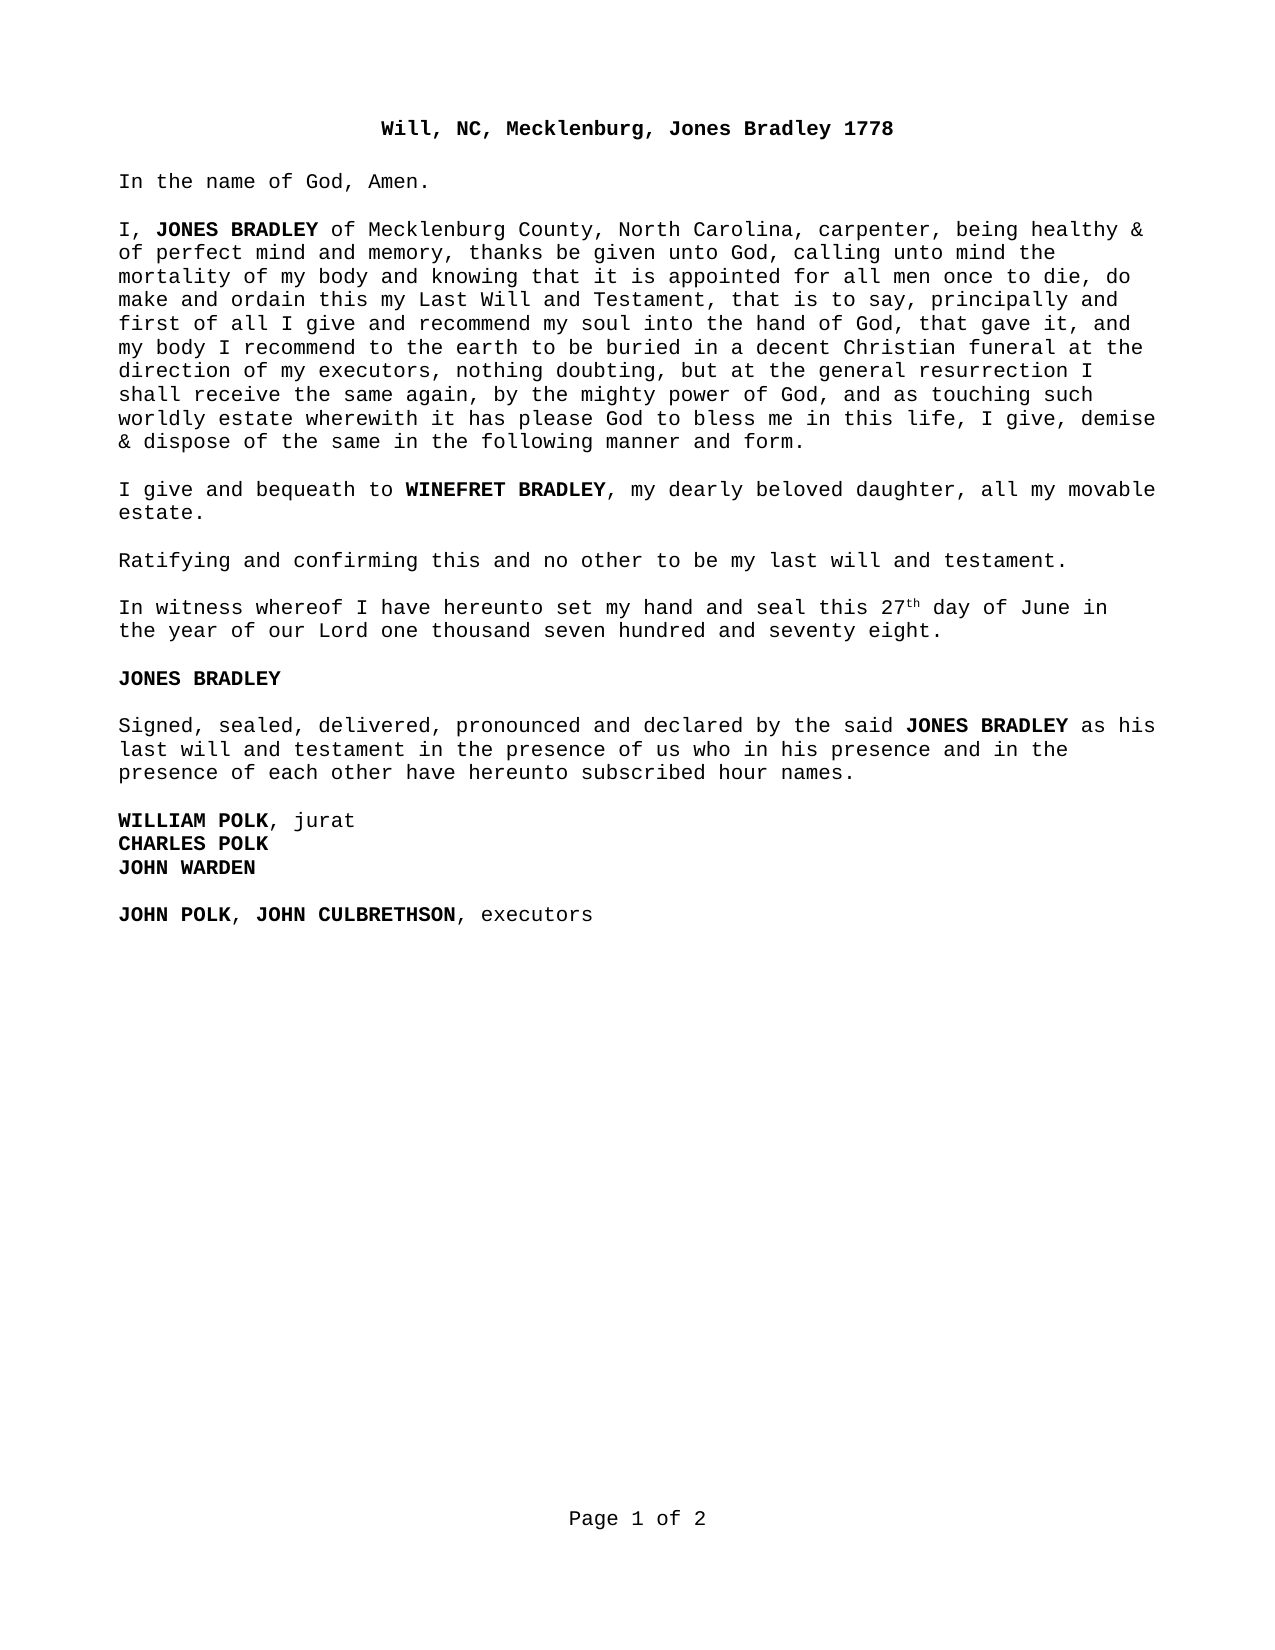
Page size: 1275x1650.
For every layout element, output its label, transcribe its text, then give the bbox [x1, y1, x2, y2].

text I give and bequeath to Winefret Bradley, my dearly beloved daughter, all my movable estate. [118, 479, 1157, 526]
text John Polk, John Culbrethson, executors [118, 904, 1157, 928]
text Charles Polk [118, 833, 1157, 857]
text John Warden [118, 857, 1157, 881]
text William Polk, jurat [118, 810, 1157, 833]
text In the name of God, Amen. [118, 171, 1157, 195]
text Ratifying and confirming this and no other to be my last will and testament. [118, 549, 1157, 573]
text Signed, sealed, delivered, pronounced and declared by the said Jones Bradley as his last will and testament in the presence of us who in his presence and in the presence of each other have hereunto subscribed hour names. [118, 715, 1157, 786]
text I, Jones Bradley of Mecklenburg County, North Carolina, carpenter, being healthy & of perfect mind and memory, thanks be given unto God, calling unto mind the mortality of my body and knowing that it is appointed for all men once to die, do make and ordain this my Last Will and Testament, that is to say, principally and first of all I give and recommend my soul into the hand of God, that gave it, and my body I recommend to the earth to be buried in a decent Christian funeral at the direction of my executors, nothing doubting, but at the general resurrection I shall receive the same again, by the mighty power of God, and as touching such worldly estate wherewith it has please God to bless me in this life, I give, demise & dispose of the same in the following manner and form. [118, 218, 1157, 455]
text In witness whereof I have hereunto set my hand and seal this 27th day of June in the year of our Lord one thousand seven hundred and seventy eight. [118, 597, 1157, 644]
text Jones Bradley [118, 668, 1157, 691]
